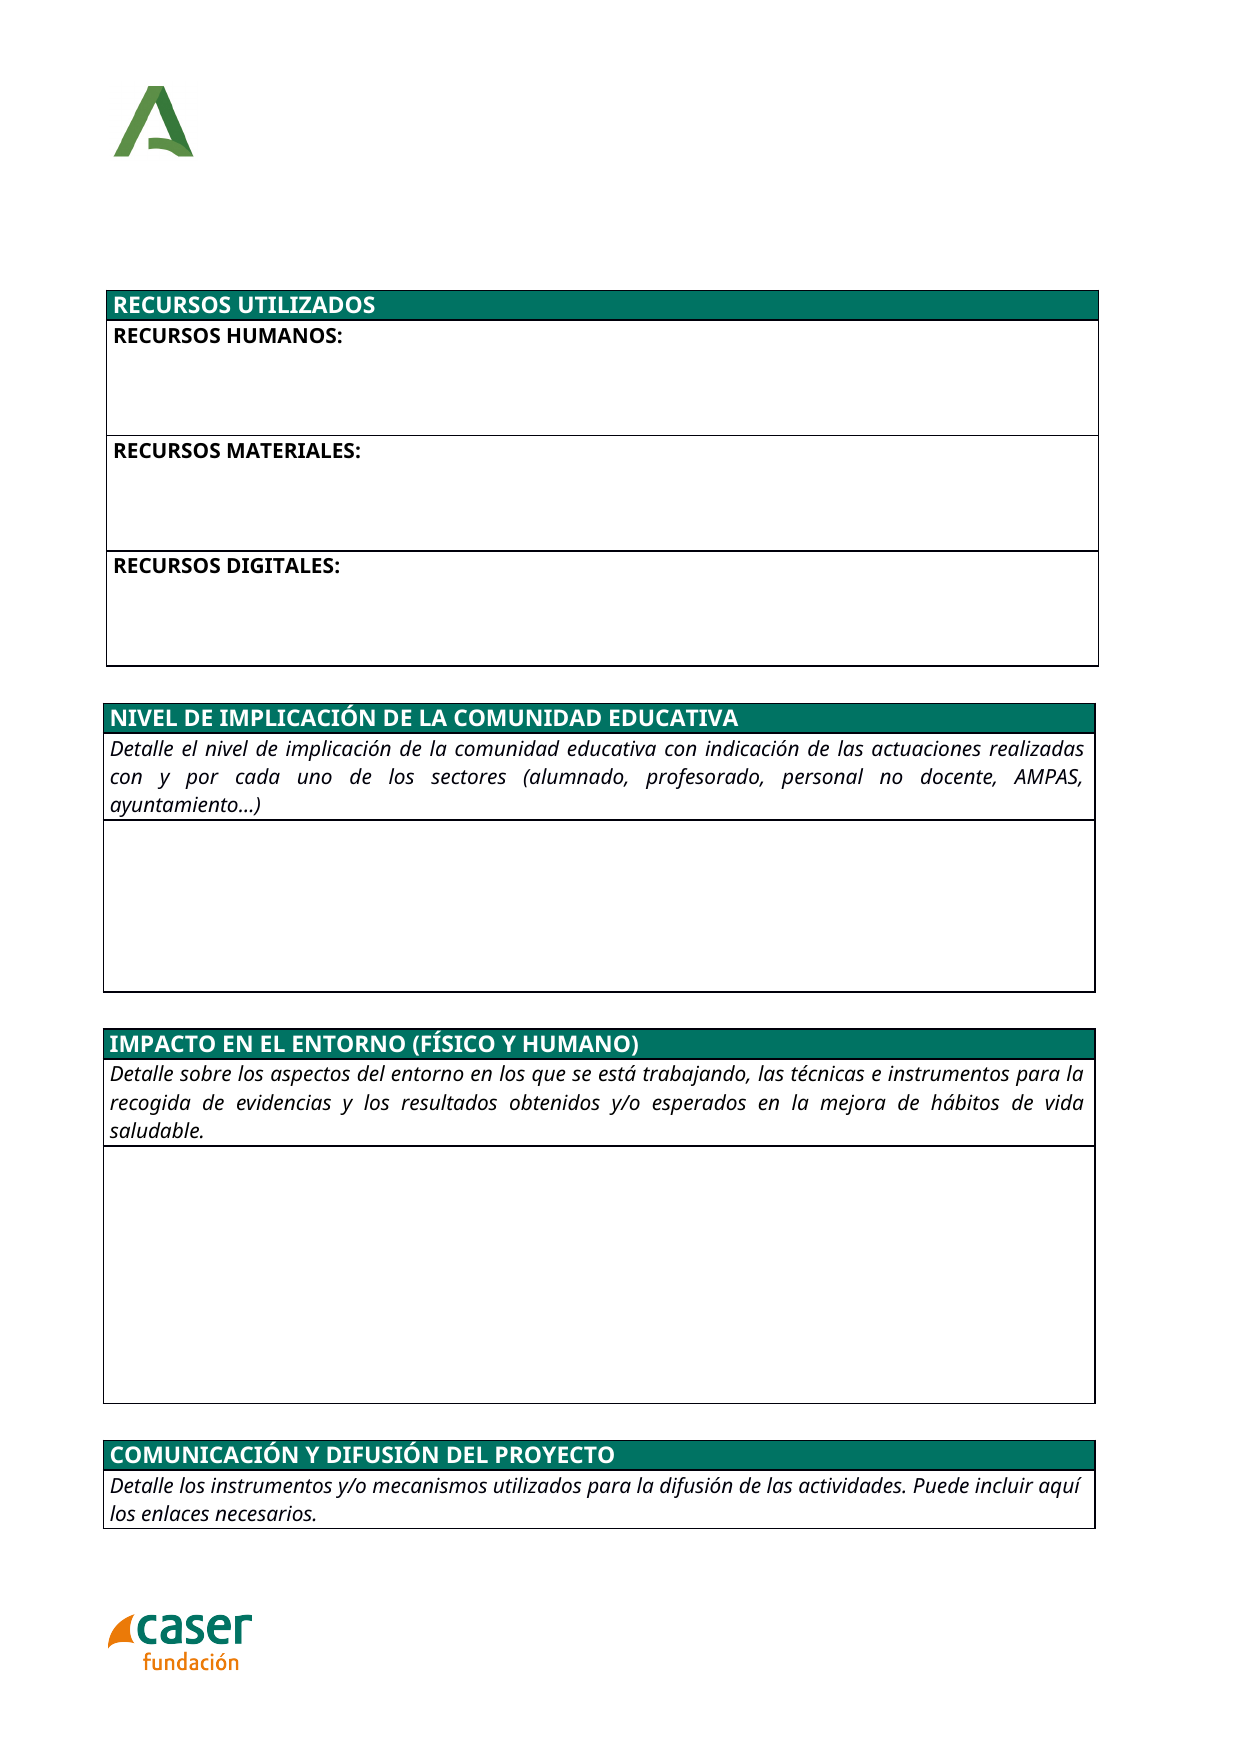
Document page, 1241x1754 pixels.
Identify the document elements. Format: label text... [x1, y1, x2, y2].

table_cell [104, 1147, 1094, 1402]
table_cell Detalle los instrumentos y/o mecanismos utilizados para la difusión de las actividades. Puede incluir aquí los enlaces necesarios. [104, 1471, 1094, 1528]
table_cell RECURSOS HUMANOS: [107, 321, 1098, 434]
table_header RECURSOS UTILIZADOS [107, 291, 1098, 319]
picture [109, 81, 198, 161]
table_cell [104, 821, 1094, 991]
table_header COMUNICACIÓN Y DIFUSIÓN DEL PROYECTO [104, 1441, 1094, 1469]
table_cell Detalle el nivel de implicación de la comunidad educativa con indicación de las actuaciones realizadas con y por cada uno de los sectores (alumnado, profesorado, personal no docente, AMPAS, ayuntamiento...) [104, 734, 1094, 819]
picture [107, 1613, 253, 1677]
table_cell RECURSOS DIGITALES: [107, 552, 1098, 665]
table_cell Detalle sobre los aspectos del entorno en los que se está trabajando, las técnicas e instrumentos para la recogida de evidencias y los resultados obtenidos y/o esperados en la mejora de hábitos de vida saludable. [104, 1060, 1094, 1145]
table_header NIVEL DE IMPLICACIÓN DE LA COMUNIDAD EDUCATIVA [104, 704, 1094, 732]
table_cell RECURSOS MATERIALES: [107, 436, 1098, 550]
table_header IMPACTO EN EL ENTORNO (FÍSICO Y HUMANO) [104, 1030, 1094, 1058]
